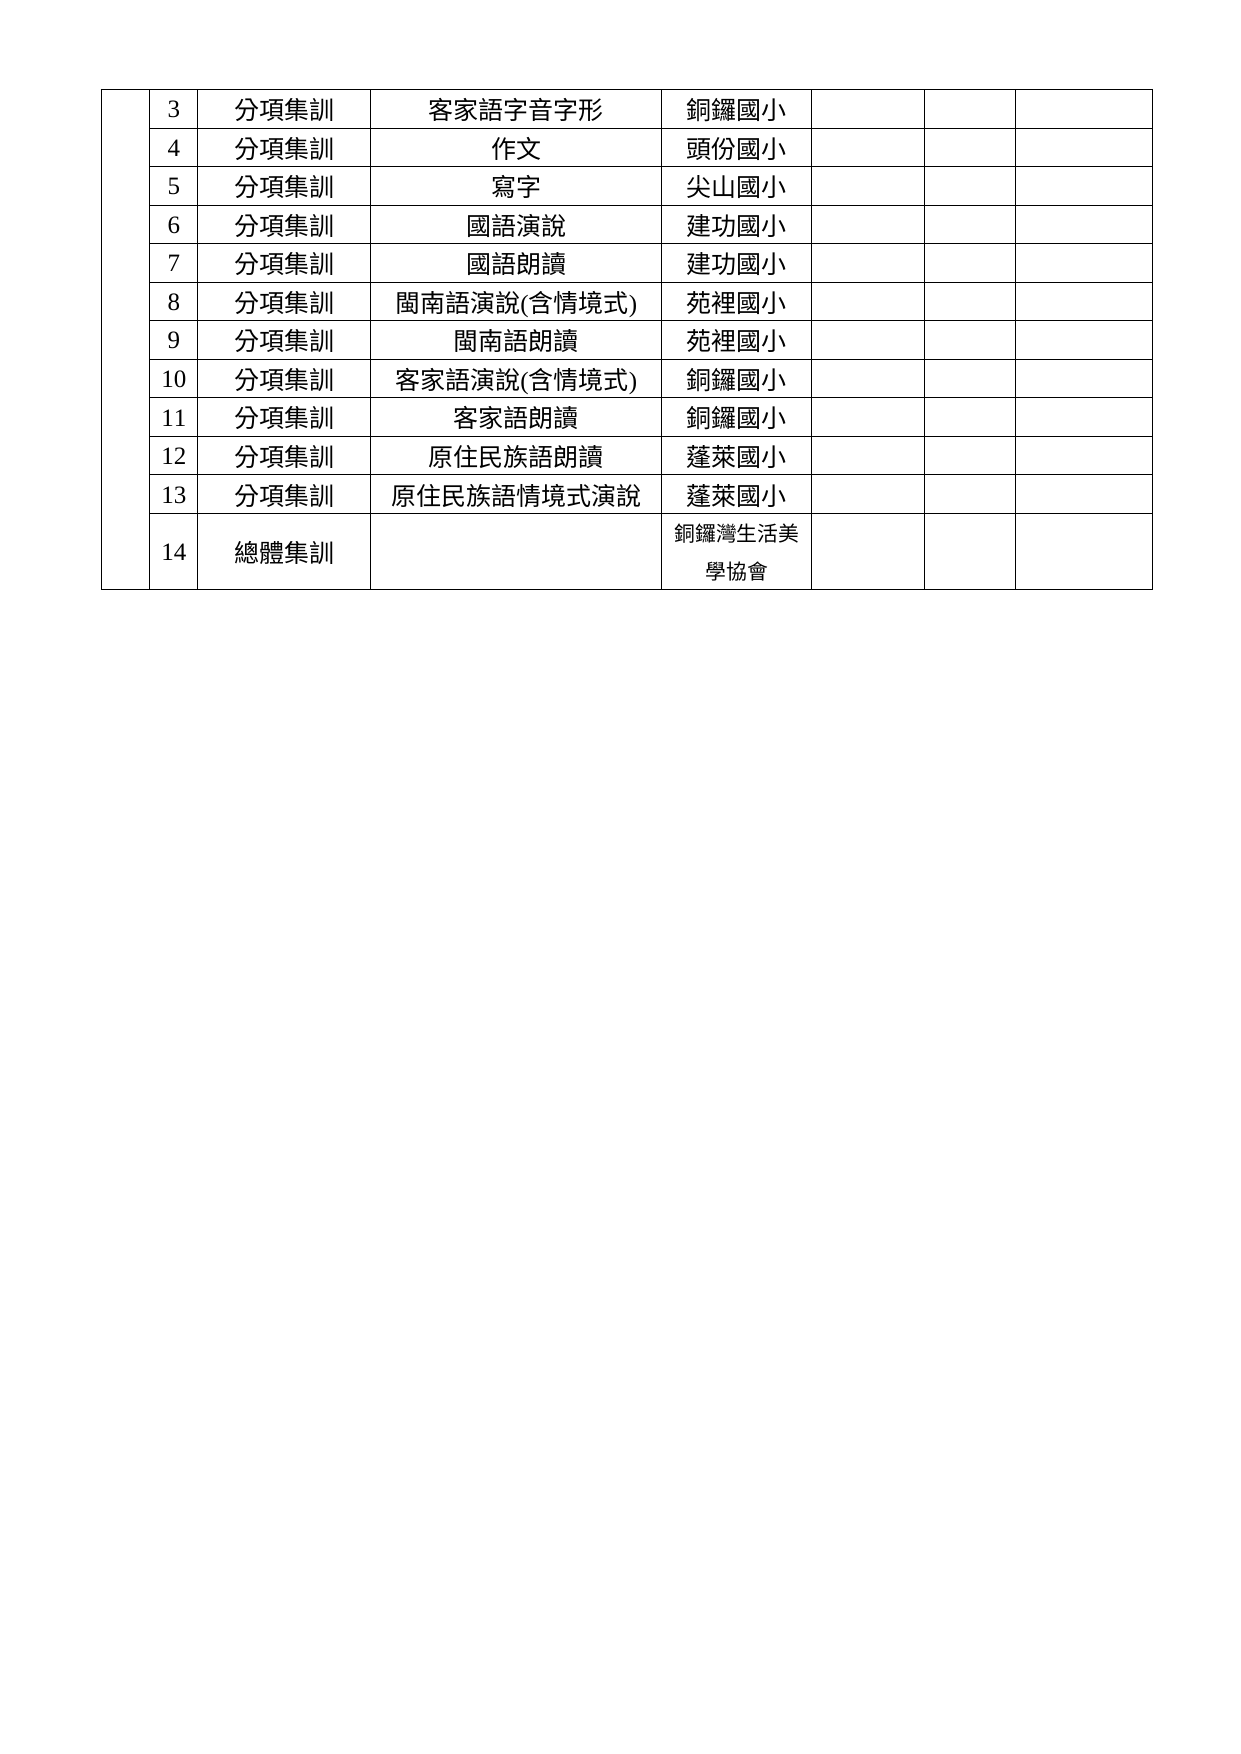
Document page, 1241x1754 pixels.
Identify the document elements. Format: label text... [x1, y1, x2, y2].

table_cell [925, 360, 1015, 397]
table_cell [1016, 129, 1152, 166]
table_cell 建功國小 [662, 206, 811, 243]
table_cell 頭份國小 [662, 129, 811, 166]
table_cell 建功國小 [662, 244, 811, 282]
table_cell [1016, 283, 1152, 320]
table_cell [812, 398, 924, 436]
table_cell 原住民族語朗讀 [371, 437, 661, 474]
table_cell 6 [150, 206, 197, 243]
table_cell [1016, 475, 1152, 513]
table_cell [925, 514, 1015, 589]
table_cell [812, 206, 924, 243]
table_cell [812, 514, 924, 589]
table_cell 閩南語演說(含情境式) [371, 283, 661, 320]
table_cell [812, 244, 924, 282]
table_cell 10 [150, 360, 197, 397]
table_cell [925, 206, 1015, 243]
table_cell 14 [150, 514, 197, 589]
table_cell 分項集訓 [198, 244, 370, 282]
table_cell [812, 129, 924, 166]
table_cell 銅鑼國小 [662, 360, 811, 397]
table_cell [1016, 90, 1152, 127]
table_cell [925, 167, 1015, 204]
table_cell [1016, 244, 1152, 282]
table_cell [1016, 206, 1152, 243]
table_cell [1016, 321, 1152, 359]
table_cell [925, 475, 1015, 513]
table_cell 作文 [371, 129, 661, 166]
table_cell 銅鑼國小 [662, 398, 811, 436]
table_cell 客家語朗讀 [371, 398, 661, 436]
table_cell 苑裡國小 [662, 321, 811, 359]
table_cell [925, 398, 1015, 436]
table_cell 分項集訓 [198, 283, 370, 320]
table_cell 原住民族語情境式演說 [371, 475, 661, 513]
table_cell 9 [150, 321, 197, 359]
table_cell 分項集訓 [198, 475, 370, 513]
table_cell [1016, 514, 1152, 589]
table_cell 13 [150, 475, 197, 513]
table_cell [812, 167, 924, 204]
table_cell 8 [150, 283, 197, 320]
table_cell 11 [150, 398, 197, 436]
table_cell 銅鑼國小 [662, 90, 811, 127]
table_cell 蓬萊國小 [662, 475, 811, 513]
table_cell 3 [150, 90, 197, 127]
table_cell 分項集訓 [198, 437, 370, 474]
table_cell 尖山國小 [662, 167, 811, 204]
table_cell [812, 437, 924, 474]
table_cell 分項集訓 [198, 360, 370, 397]
table_cell [812, 475, 924, 513]
table_cell 總體集訓 [198, 514, 370, 589]
table_cell 分項集訓 [198, 129, 370, 166]
table_cell 寫字 [371, 167, 661, 204]
table_cell 分項集訓 [198, 398, 370, 436]
table_cell 苑裡國小 [662, 283, 811, 320]
table_cell [1016, 437, 1152, 474]
table_cell [812, 360, 924, 397]
table_cell 分項集訓 [198, 321, 370, 359]
table_cell 分項集訓 [198, 167, 370, 204]
table_cell [925, 321, 1015, 359]
table_cell [812, 321, 924, 359]
table_cell 分項集訓 [198, 206, 370, 243]
table_cell [925, 437, 1015, 474]
table_cell [925, 244, 1015, 282]
table_cell [925, 90, 1015, 127]
table_cell 國語朗讀 [371, 244, 661, 282]
table_cell [371, 514, 661, 589]
table_cell [812, 283, 924, 320]
table_cell 國語演說 [371, 206, 661, 243]
table_cell 客家語字音字形 [371, 90, 661, 127]
table_cell 閩南語朗讀 [371, 321, 661, 359]
table_cell 銅鑼灣生活美學協會 [662, 514, 811, 589]
table_cell 5 [150, 167, 197, 204]
table_cell [812, 90, 924, 127]
table_cell [1016, 398, 1152, 436]
table_cell [925, 283, 1015, 320]
table_cell 分項集訓 [198, 90, 370, 127]
table_cell 蓬萊國小 [662, 437, 811, 474]
table_cell 7 [150, 244, 197, 282]
table_cell [1016, 167, 1152, 204]
table_cell 客家語演說(含情境式) [371, 360, 661, 397]
table_cell [1016, 360, 1152, 397]
table_cell 12 [150, 437, 197, 474]
table_cell 4 [150, 129, 197, 166]
table_cell [925, 129, 1015, 166]
